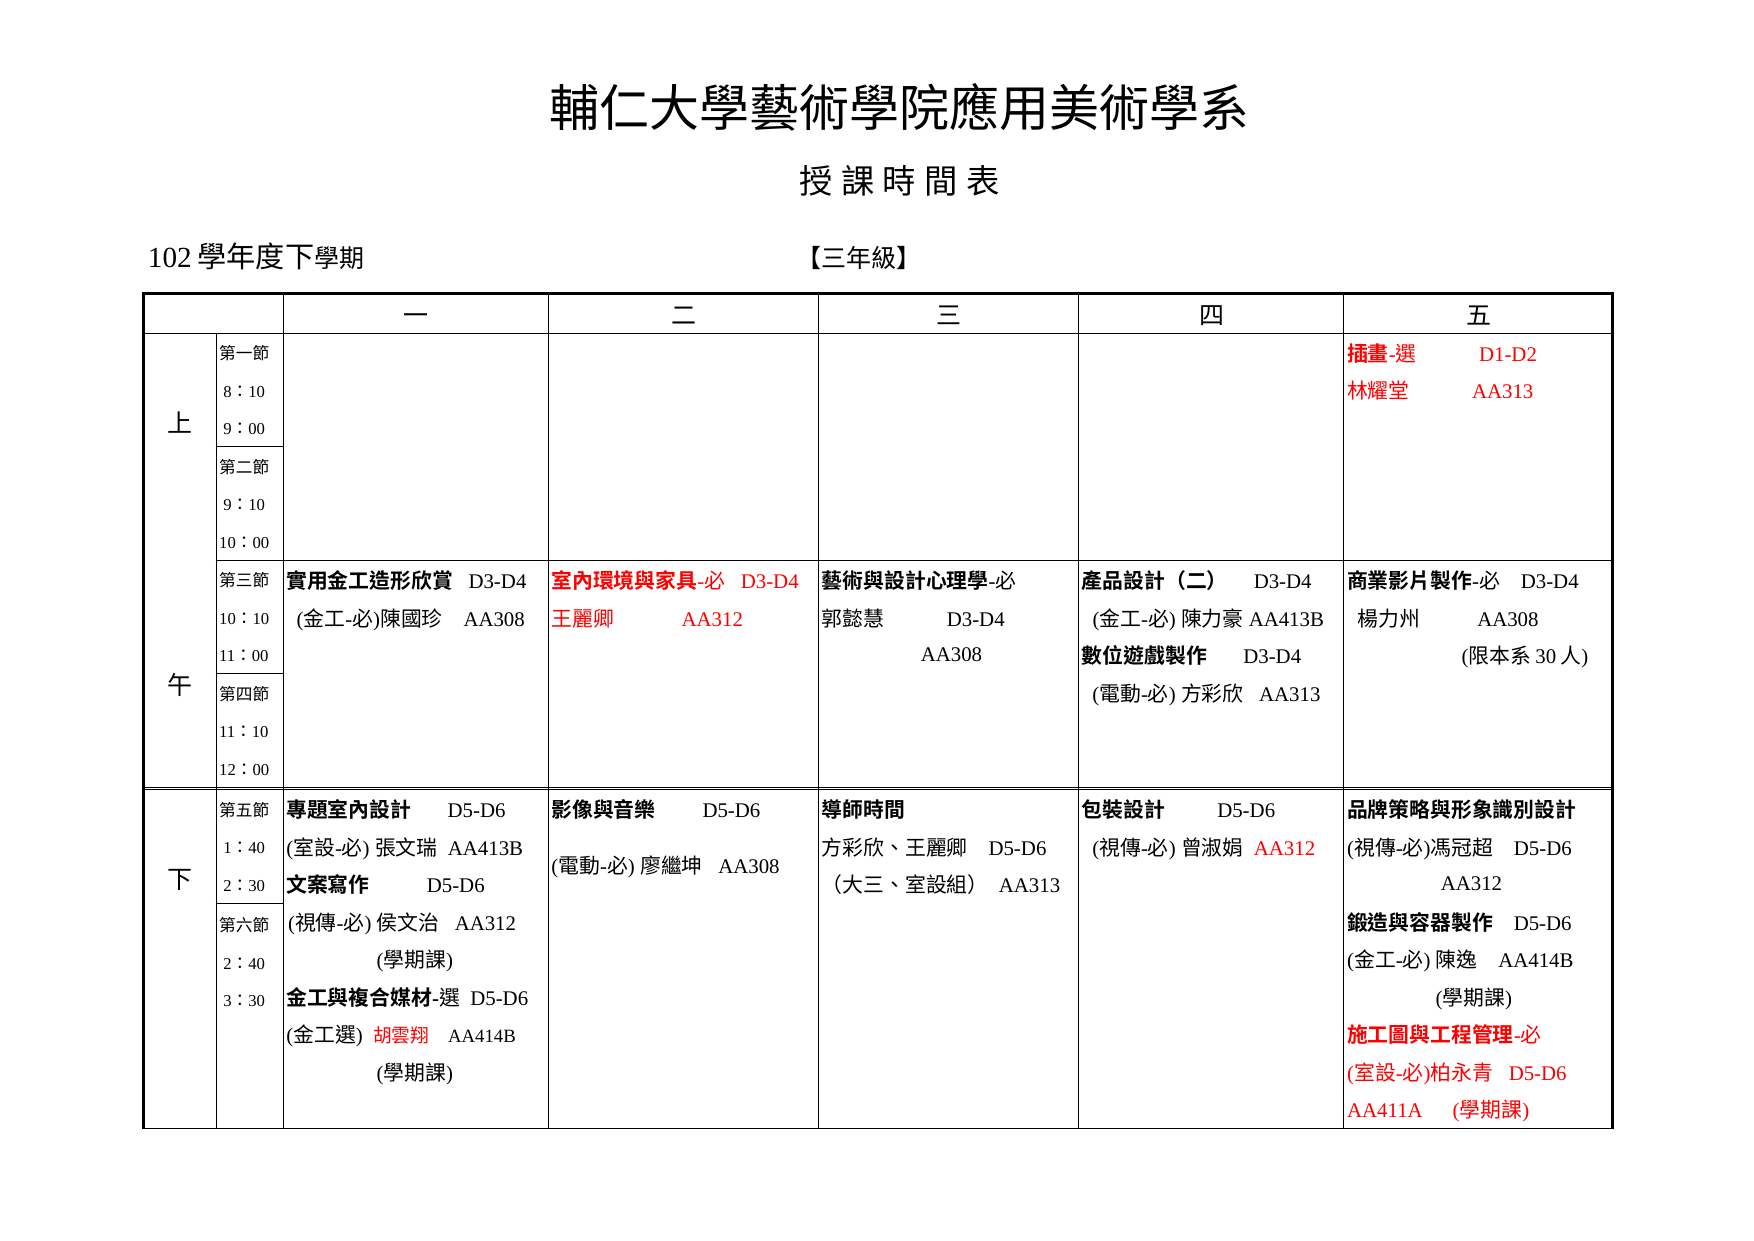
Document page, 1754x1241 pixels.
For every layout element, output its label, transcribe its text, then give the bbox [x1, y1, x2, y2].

text 102學年度下學期 【三年級】 [148, 217, 1650, 292]
table_cell 藝術與設計心理學-必 郭懿慧 D3-D4 AA308 [819, 561, 1078, 787]
table_cell 第六節 2：40 3：30 [217, 904, 283, 1127]
table_cell 第五節 1：40 2：30 [217, 790, 283, 902]
table_cell 產品設計（二） D3-D4 (金工-必) 陳力豪 AA413B 數位遊戲製作 D3-D4 (電動-必) 方彩欣 AA313 [1079, 561, 1343, 787]
table_cell 下 [145, 790, 216, 1127]
table_cell 商業影片製作-必 D3-D4 楊力州 AA308 (限本系30人) [1344, 561, 1611, 787]
table_header 三 [819, 295, 1078, 333]
table_cell 室內環境與家具-必 D3-D4 王麗卿 AA312 [549, 561, 818, 787]
table_cell [284, 334, 548, 560]
table_cell 實用金工造形欣賞 D3-D4 (金工-必)陳國珍 AA308 [284, 561, 548, 787]
table_cell 第一節 8：10 9：00 [217, 334, 283, 446]
table_header [145, 295, 283, 333]
table_cell 第二節 9：10 10：00 [217, 447, 283, 560]
table_header 二 [549, 295, 818, 333]
table_cell 第三節 10：10 11：00 [217, 561, 283, 673]
table_cell 第四節 11：10 12：00 [217, 674, 283, 787]
table_header 四 [1079, 295, 1343, 333]
table_cell [549, 334, 818, 560]
table_header 五 [1344, 295, 1611, 333]
table_cell [1079, 334, 1343, 560]
table_cell 導師時間 方彩欣、王麗卿 D5-D6 （大三、室設組） AA313 [819, 790, 1078, 1127]
text 授 課 時 間 表 [148, 142, 1650, 217]
table_cell 影像與音樂 D5-D6 (電動-必) 廖繼坤 AA308 [549, 790, 818, 1127]
table_cell 包裝設計 D5-D6 (視傳-必) 曾淑娟 AA312 [1079, 790, 1343, 1127]
table_cell 上 午 [145, 334, 216, 787]
table_header 一 [284, 295, 548, 333]
table_cell 插畫-選 D1-D2 林耀堂 AA313 [1344, 334, 1611, 560]
text 輔仁大學藝術學院應用美術學系 [148, 67, 1650, 142]
table_cell 專題室內設計 D5-D6 (室設-必) 張文瑞 AA413B 文案寫作 D5-D6 (視傳-必) 侯文治 AA312 (學期課) 金工與複合媒材-選 D5-D6 (金工選) 胡雲翔 AA414B (學期課) [284, 790, 548, 1127]
table_cell 品牌策略與形象識別設計 (視傳-必)馮冠超 D5-D6 AA312 鍛造與容器製作 D5-D6 (金工-必) 陳逸 AA414B (學期課) 施工圖與工程管理-必 (室設-必)柏永青 D5-D6 AA411A (學期課) [1344, 790, 1611, 1127]
table_cell [819, 334, 1078, 560]
